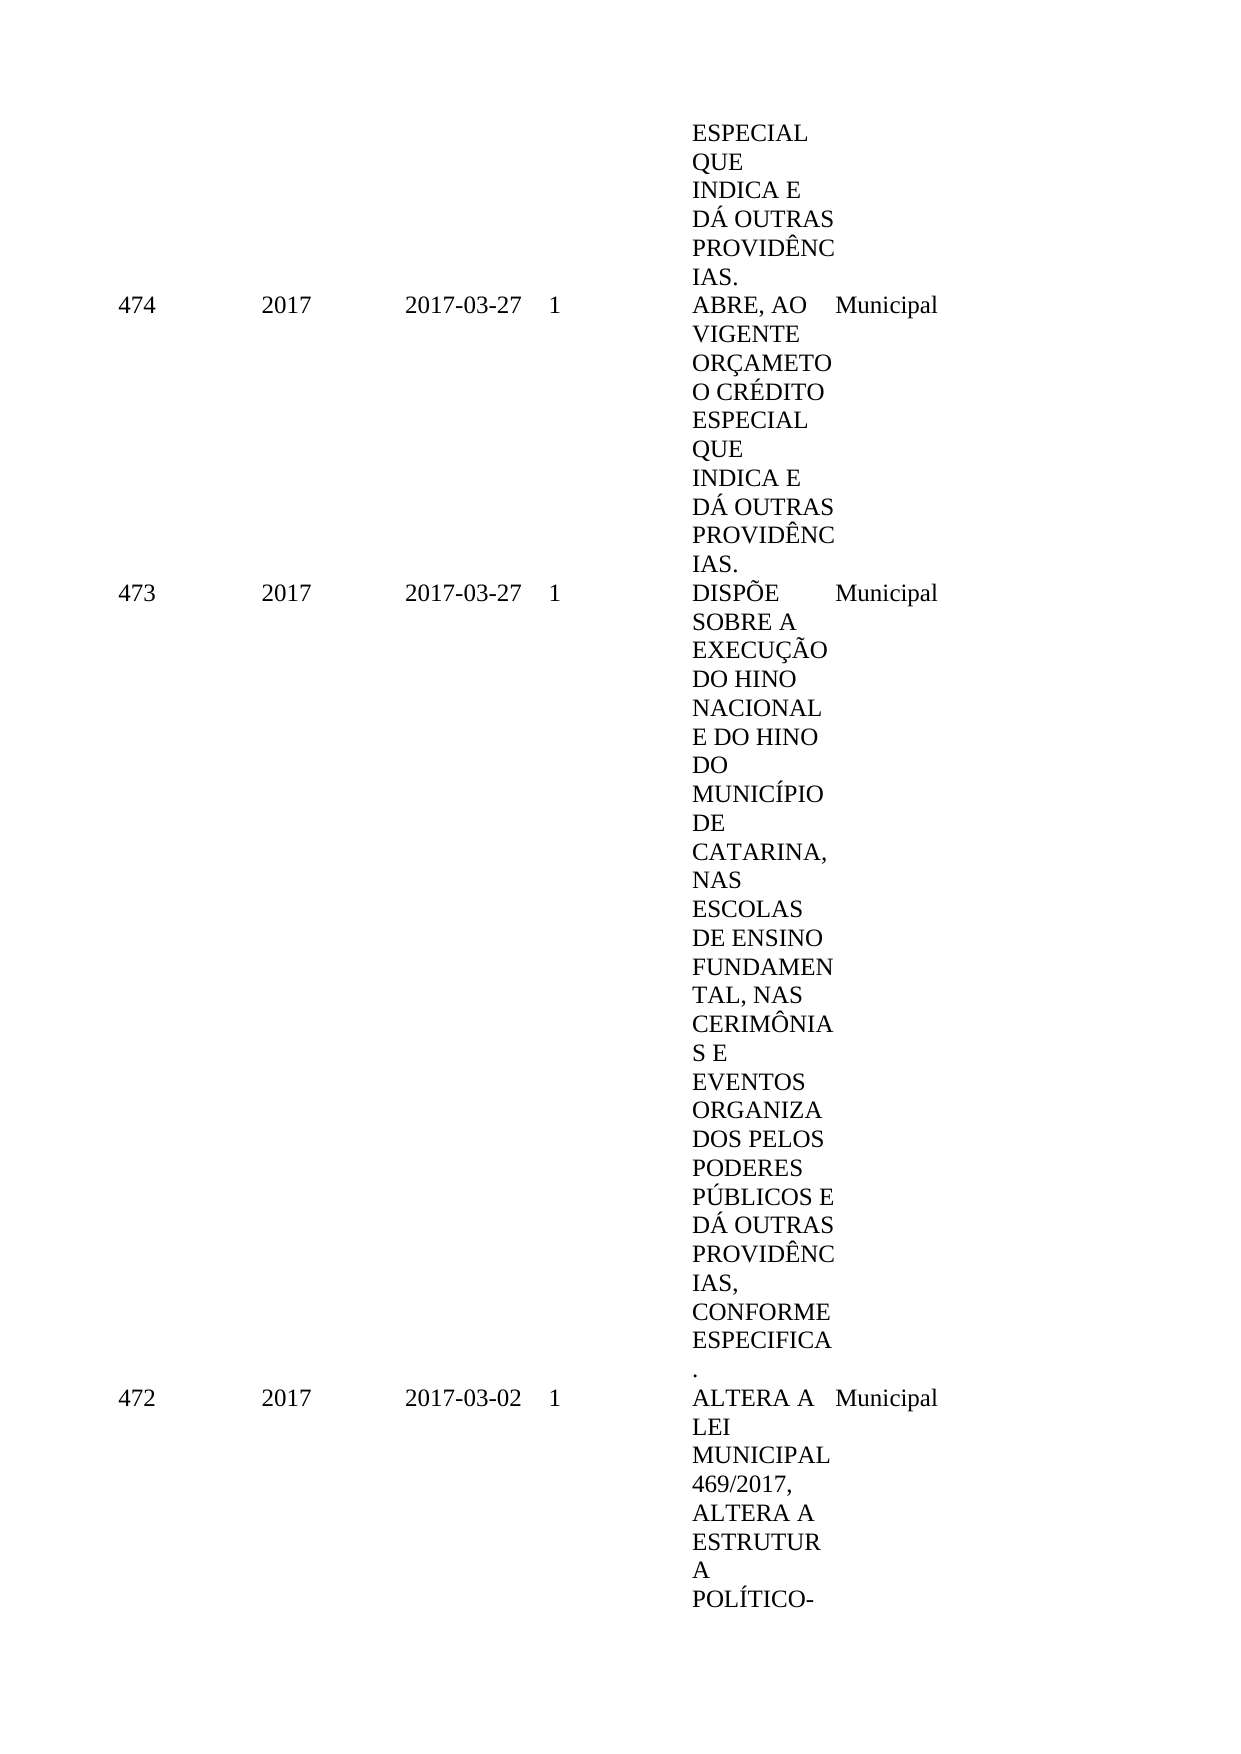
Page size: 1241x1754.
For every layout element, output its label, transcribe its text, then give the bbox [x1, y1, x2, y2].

table_cell ALTERA A LEI MUNICIPAL 469/2017, ALTERA A ESTRUTURA POLÍTICO- [692, 1383, 835, 1613]
table_cell 2017 [261, 291, 405, 578]
table_cell 474 [118, 291, 261, 578]
table_cell Municipal [835, 291, 979, 578]
table_cell 2017-03-02 [405, 1383, 548, 1613]
table_cell [118, 118, 261, 291]
table_cell 2017 [261, 578, 405, 1383]
table_cell Municipal [835, 1383, 979, 1613]
table_cell [979, 291, 1122, 578]
table_cell [979, 578, 1122, 1383]
table_cell 473 [118, 578, 261, 1383]
table_cell 1 [548, 578, 692, 1383]
table_cell [548, 118, 692, 291]
table_cell 2017 [261, 1383, 405, 1613]
table_cell [979, 1383, 1122, 1613]
table_cell 472 [118, 1383, 261, 1613]
table_cell [261, 118, 405, 291]
table_cell ABRE, AO VIGENTE ORÇAMETO O CRÉDITO ESPECIAL QUE INDICA E DÁ OUTRAS PROVIDÊNCIAS. [692, 291, 835, 578]
table_cell Municipal [835, 578, 979, 1383]
table_cell ESPECIAL QUE INDICA E DÁ OUTRAS PROVIDÊNCIAS. [692, 118, 835, 291]
table_cell [405, 118, 548, 291]
table_cell DISPÕE SOBRE A EXECUÇÃO DO HINO NACIONAL E DO HINO DO MUNICÍPIO DE CATARINA, NAS ESCOLAS DE ENSINO FUNDAMENTAL, NAS CERIMÔNIAS E EVENTOS ORGANIZADOS PELOS PODERES PÚBLICOS E DÁ OUTRAS PROVIDÊNCIAS, CONFORME ESPECIFICA. [692, 578, 835, 1383]
table_cell 1 [548, 291, 692, 578]
table_cell 1 [548, 1383, 692, 1613]
table_cell 2017-03-27 [405, 291, 548, 578]
table_cell [835, 118, 979, 291]
table_cell 2017-03-27 [405, 578, 548, 1383]
table_cell [979, 118, 1122, 291]
